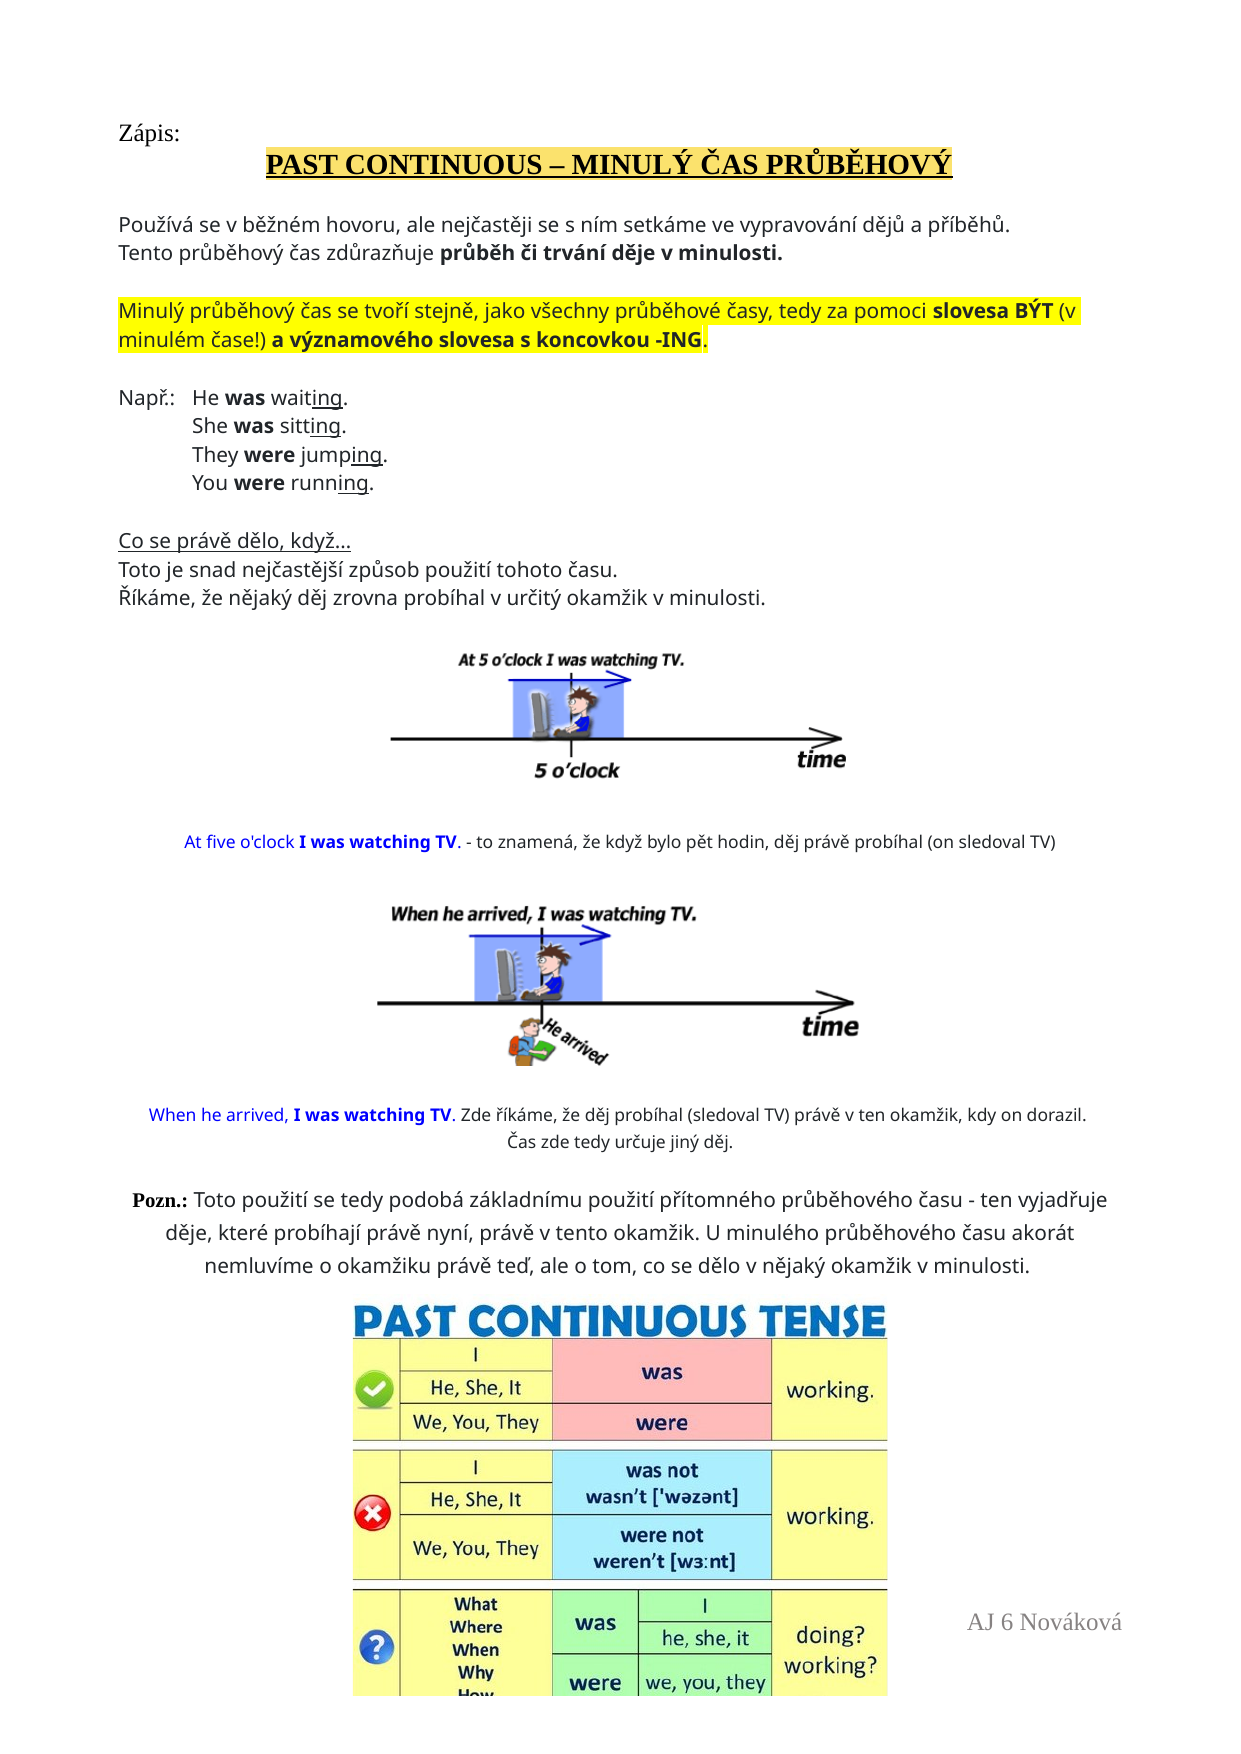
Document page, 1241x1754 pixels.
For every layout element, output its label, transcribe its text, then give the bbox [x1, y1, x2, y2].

text Používá se v běžném hovoru, ale nejčastěji se s ním setkáme ve vypravování dějů a příběhů. Tento průběhový čas zdůrazňuje průběh či trvání děje v minulosti. [118, 210, 1122, 267]
subtitle Co se právě dělo, když… Toto je snad nejčastější způsob použití tohoto času. Říkáme, že nějaký děj zrovna probíhal v určitý okamžik v minulosti. [118, 527, 1122, 612]
picture [377, 891, 863, 1066]
text Minulý průběhový čas se tvoří stejně, jako všechny průběhové časy, tedy za pomoci slovesa BÝT (v minulém čase!) a významového slovesa s koncovkou -ING. [118, 297, 1122, 353]
picture [352, 1294, 888, 1696]
text At five o'clock I was watching TV. - to znamená, že když bylo pět hodin, děj právě probíhal (on sledoval TV) [118, 642, 1122, 887]
text Zápis: PAST CONTINUOUS – MINULÝ ČAS PRŮBĚHOVÝ [118, 118, 1122, 180]
picture [390, 641, 850, 794]
text When he arrived, I was watching TV. Zde říkáme, že děj probíhal (sledoval TV) právě v ten okamžik, kdy on dorazil. Čas zde tedy určuje jiný děj. Pozn.: Toto použití se tedy podobá základnímu použití přítomného průběhového času - ten vyjadřuje děje, které probíhají právě nyní, právě v tento okamžik. U minulého průběhového času akorát nemluvíme o okamžiku právě teď, ale o tom, co se dělo v nějaký okamžik v minulosti. [118, 891, 1122, 1279]
text Např.: He was waiting. She was sitting. They were jumping. You were running. [118, 383, 1122, 497]
